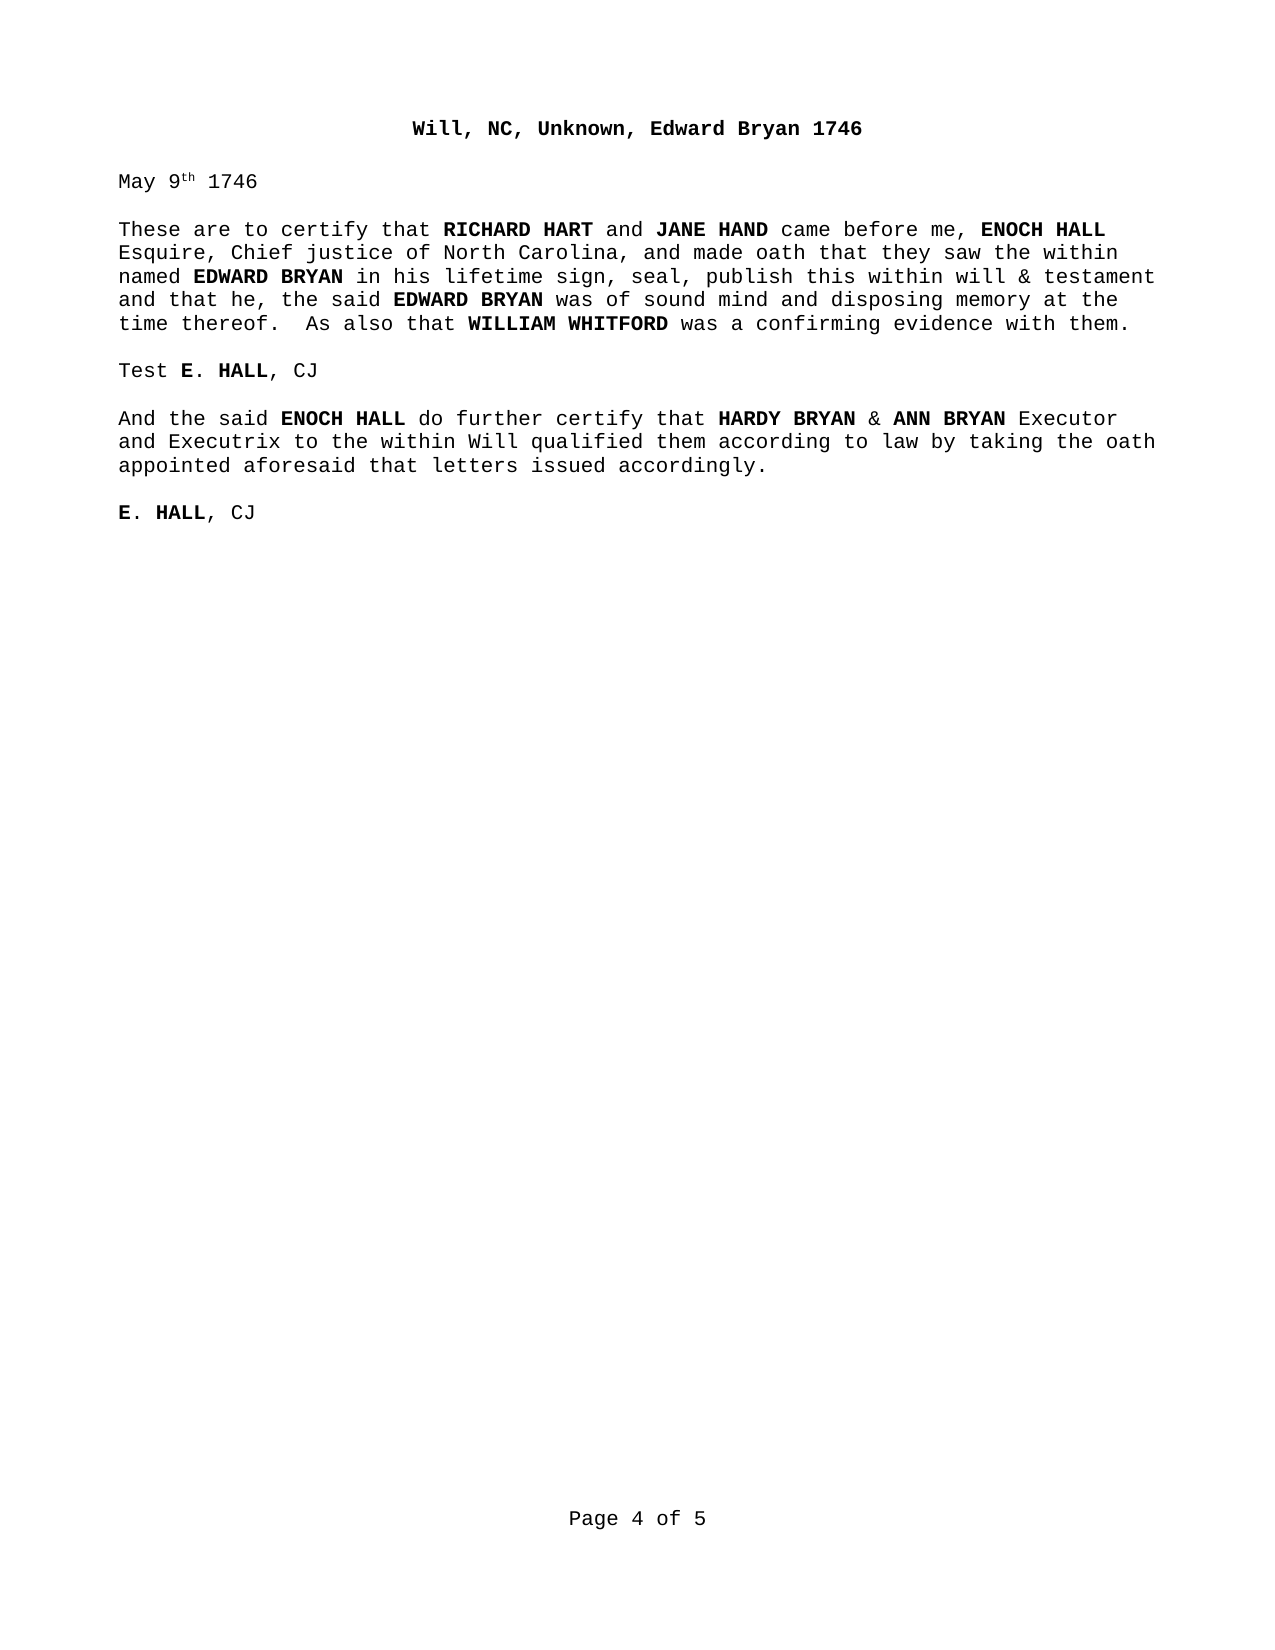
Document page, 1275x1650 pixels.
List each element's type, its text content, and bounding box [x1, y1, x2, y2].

text Test E. Hall, CJ [118, 360, 1157, 384]
text These are to certify that Richard Hart and Jane Hand came before me, Enoch Hall Esquire, Chief justice of North Carolina, and made oath that they saw the within named Edward Bryan in his lifetime sign, seal, publish this within will & testament and that he, the said Edward Bryan was of sound mind and disposing memory at the time thereof. As also that William Whitford was a confirming evidence with them. [118, 218, 1157, 337]
text May 9th 1746 [118, 171, 1157, 195]
text E. Hall, CJ [118, 502, 1157, 526]
text And the said Enoch Hall do further certify that Hardy Bryan & Ann Bryan Executor and Executrix to the within Will qualified them according to law by taking the oath appointed aforesaid that letters issued accordingly. [118, 408, 1157, 479]
